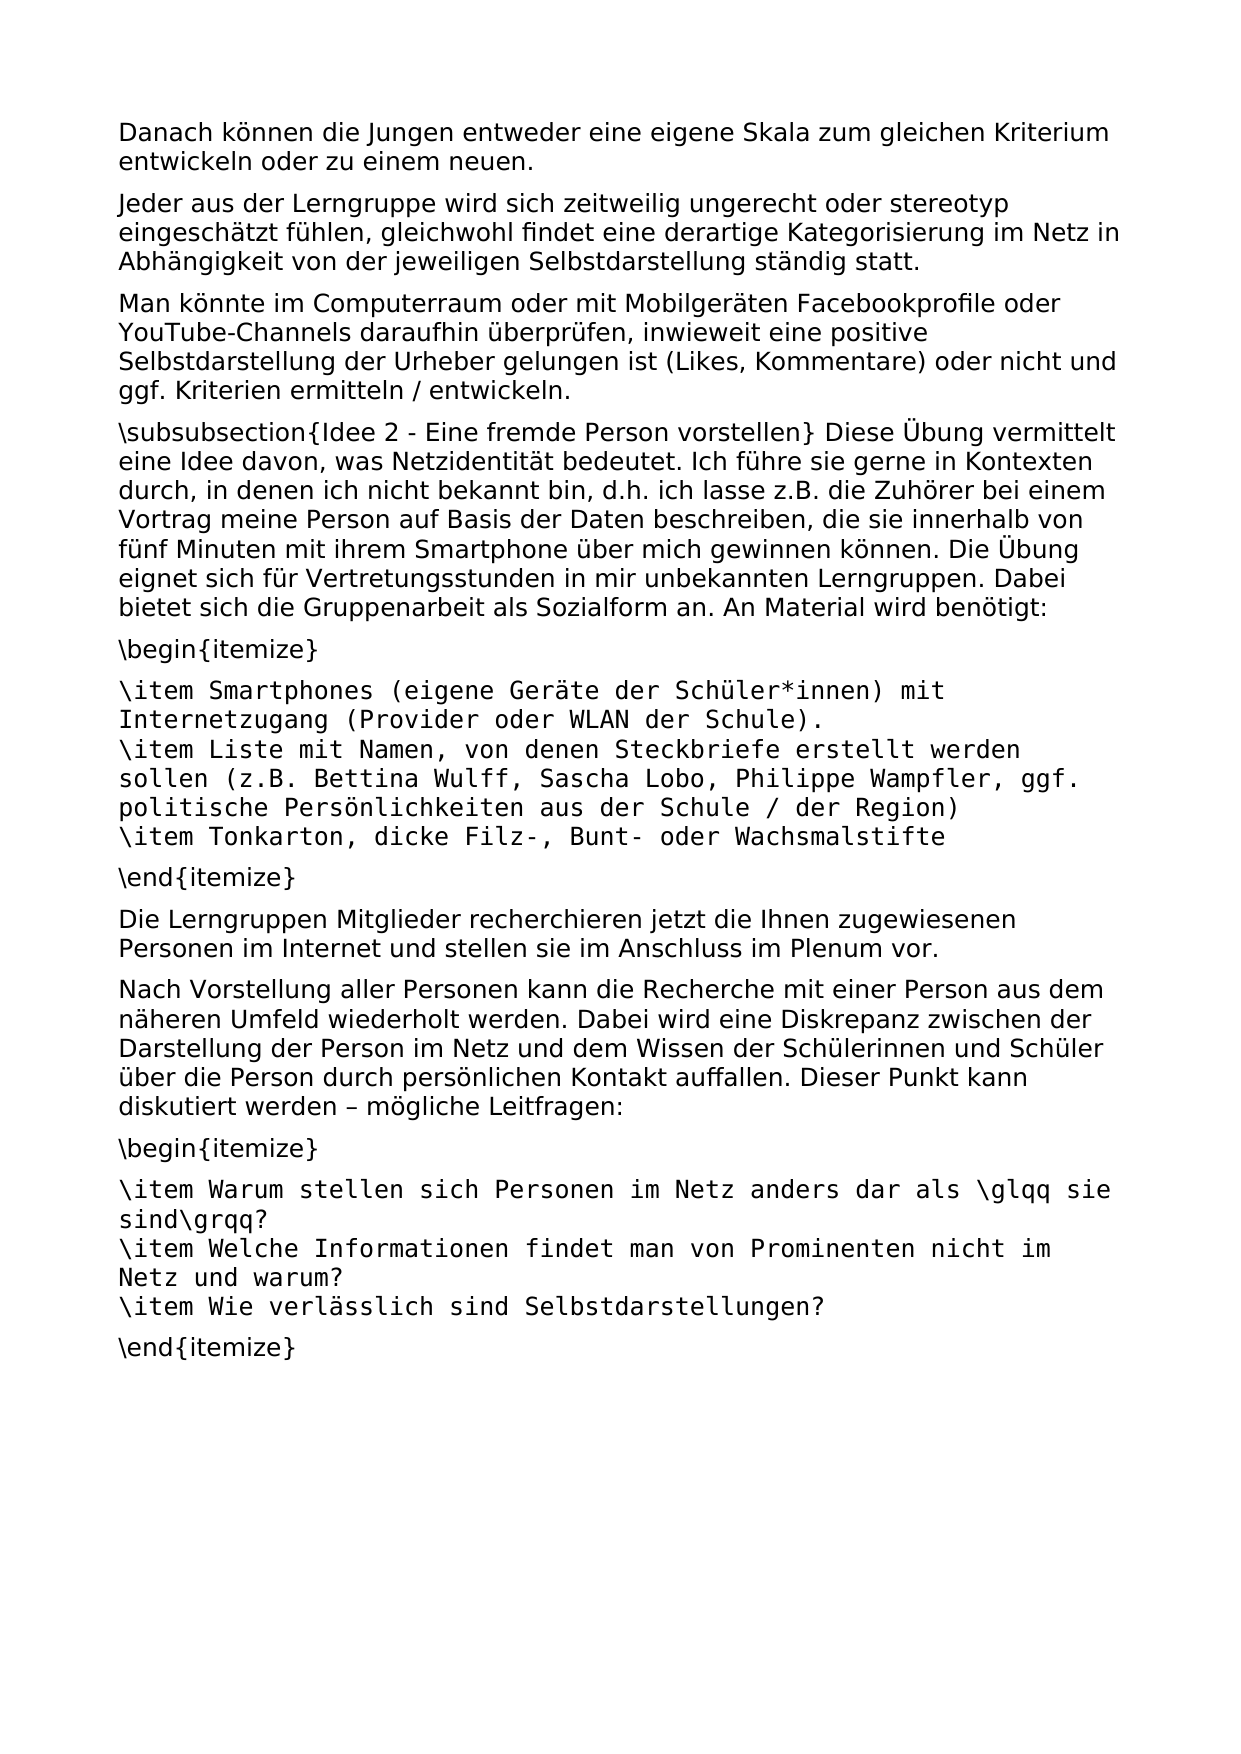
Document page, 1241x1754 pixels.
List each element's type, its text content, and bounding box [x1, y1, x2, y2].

text Jeder aus der Lerngruppe wird sich zeitweilig ungerecht oder stereotyp eingeschätzt fühlen, gleichwohl findet eine derartige Kategorisierung im Netz in Abhängigkeit von der jeweiligen Selbstdarstellung ständig statt. [118, 189, 1122, 276]
text \begin{itemize} [118, 635, 1122, 664]
text \begin{itemize} [118, 1134, 1122, 1163]
text \item Warum stellen sich Personen im Netz anders dar als \glqq sie sind\grqq? \item Welche Informationen findet man von Prominenten nicht im Netz und warum? \item Wie verlässlich sind Selbstdarstellungen? [118, 1176, 1122, 1322]
text \end{itemize} [118, 1333, 1122, 1362]
text Danach können die Jungen entweder eine eigene Skala zum gleichen Kriterium entwickeln oder zu einem neuen. [118, 118, 1122, 176]
text Nach Vorstellung aller Personen kann die Recherche mit einer Person aus dem näheren Umfeld wiederholt werden. Dabei wird eine Diskrepanz zwischen der Darstellung der Person im Netz und dem Wissen der Schülerinnen und Schüler über die Person durch persönlichen Kontakt auffallen. Dieser Punkt kann diskutiert werden – mögliche Leitfragen: [118, 976, 1122, 1122]
text Man könnte im Computerraum oder mit Mobilgeräten Facebookprofile oder YouTube-Channels daraufhin überprüfen, inwieweit eine positive Selbstdarstellung der Urheber gelungen ist (Likes, Kommentare) oder nicht und ggf. Kriterien ermitteln / entwickeln. [118, 289, 1122, 406]
text Die Lerngruppen Mitglieder recherchieren jetzt die Ihnen zugewiesenen Personen im Internet und stellen sie im Anschluss im Plenum vor. [118, 905, 1122, 963]
text \subsubsection{Idee 2 - Eine fremde Person vorstellen} Diese Übung vermittelt eine Idee davon, was Netzidentität bedeutet. Ich führe sie gerne in Kontexten durch, in denen ich nicht bekannt bin, d.h. ich lasse z.B. die Zuhörer bei einem Vortrag meine Person auf Basis der Daten beschreiben, die sie innerhalb von fünf Minuten mit ihrem Smartphone über mich gewinnen können. Die Übung eignet sich für Vertretungsstunden in mir unbekannten Lerngruppen. Dabei bietet sich die Gruppenarbeit als Sozialform an. An Material wird benötigt: [118, 418, 1122, 622]
text \item Smartphones (eigene Geräte der Schüler*innen) mit Internetzugang (Provider oder WLAN der Schule). \item Liste mit Namen, von denen Steckbriefe erstellt werden sollen (z.B. Bettina Wulff, Sascha Lobo, Philippe Wampfler, ggf. politische Persönlichkeiten aus der Schule / der Region) \item Tonkarton, dicke Filz-, Bunt- oder Wachsmalstifte [118, 676, 1122, 851]
text \end{itemize} [118, 863, 1122, 892]
